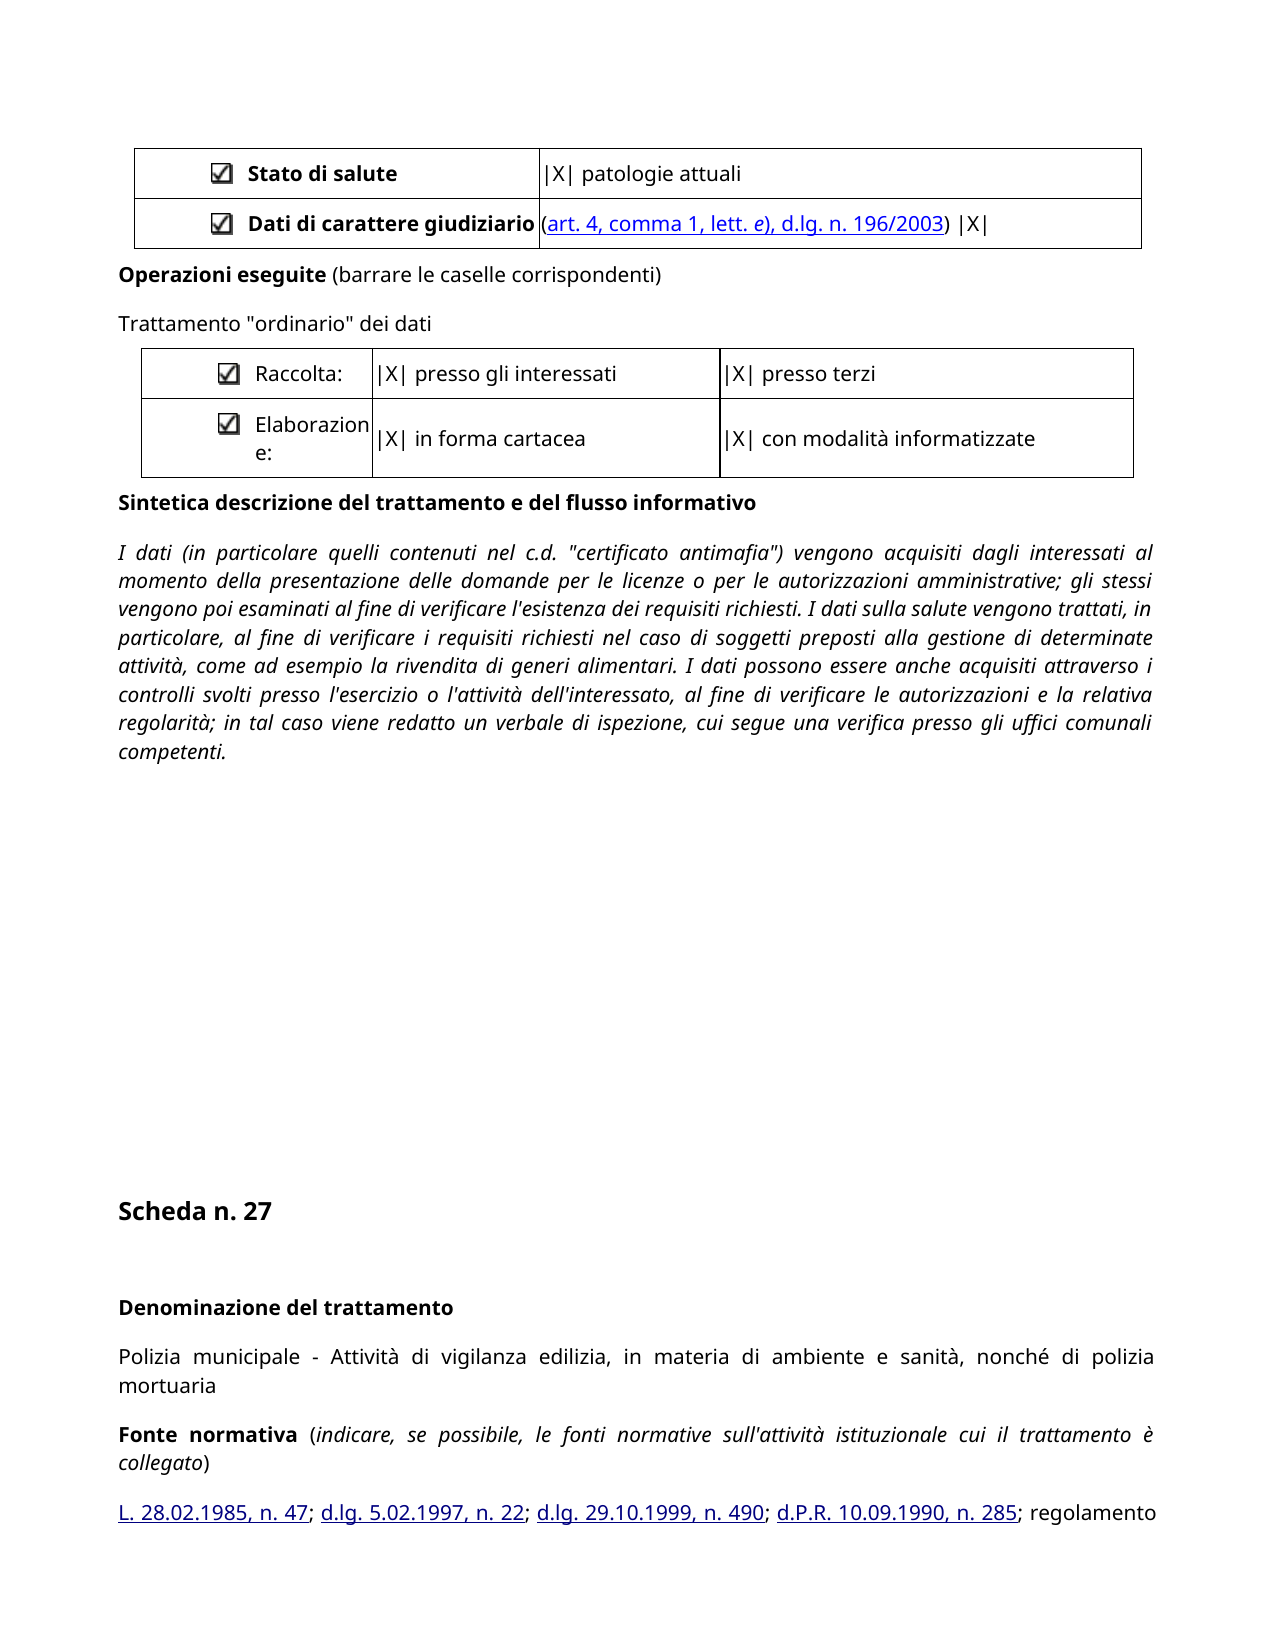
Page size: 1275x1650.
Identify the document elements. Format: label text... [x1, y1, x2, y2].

subtitle Scheda n. 27 [118, 1193, 1157, 1227]
text I dati (in particolare quelli contenuti nel c.d. "certificato antimafia") vengono acquisiti dagli interessati al momento della presentazione delle domande per le licenze o per le autorizzazioni amministrative; gli stessi vengono poi esaminati al fine di verificare l'esistenza dei requisiti richiesti. I dati sulla salute vengono trattati, in particolare, al fine di verificare i requisiti richiesti nel caso di soggetti preposti alla gestione di determinate attività, come ad esempio la rivendita di generi alimentari. I dati possono essere anche acquisiti attraverso i controlli svolti presso l'esercizio o l'attività dell'interessato, al fine di verificare le autorizzazioni e la relativa regolarità; in tal caso viene redatto un verbale di ispezione, cui segue una verifica presso gli uffici comunali competenti. [118, 538, 1157, 765]
table_header |X| presso terzi [721, 349, 1133, 398]
table_cell (art. 4, comma 1, lett. e), d.lg. n. 196/2003) |X| [540, 199, 1141, 248]
table_cell Elaborazione: [142, 399, 372, 477]
text Sintetica descrizione del trattamento e del flusso informativo [118, 488, 1157, 517]
text Denominazione del trattamento [118, 1293, 1157, 1322]
table_cell Dati di carattere giudiziario [135, 199, 539, 248]
text Trattamento "ordinario" dei dati [118, 309, 1157, 337]
table_cell |X| in forma cartacea [373, 399, 719, 477]
table_header Stato di salute [135, 149, 539, 198]
text L. 28.02.1985, n. 47; d.lg. 5.02.1997, n. 22; d.lg. 29.10.1999, n. 490; d.P.R. 10.09.1990, n. 285; regolamento [118, 1498, 1157, 1526]
text Operazioni eseguite (barrare le caselle corrispondenti) [118, 260, 1157, 288]
table_header |X| patologie attuali [540, 149, 1141, 198]
table_header Raccolta: [142, 349, 372, 398]
text Fonte normativa (indicare, se possibile, le fonti normative sull'attività istituzionale cui il trattamento è collegato) [118, 1420, 1157, 1477]
text Polizia municipale - Attività di vigilanza edilizia, in materia di ambiente e sanità, nonché di polizia mortuaria [118, 1342, 1157, 1399]
table_cell |X| con modalità informatizzate [721, 399, 1133, 477]
table_header |X| presso gli interessati [373, 349, 719, 398]
